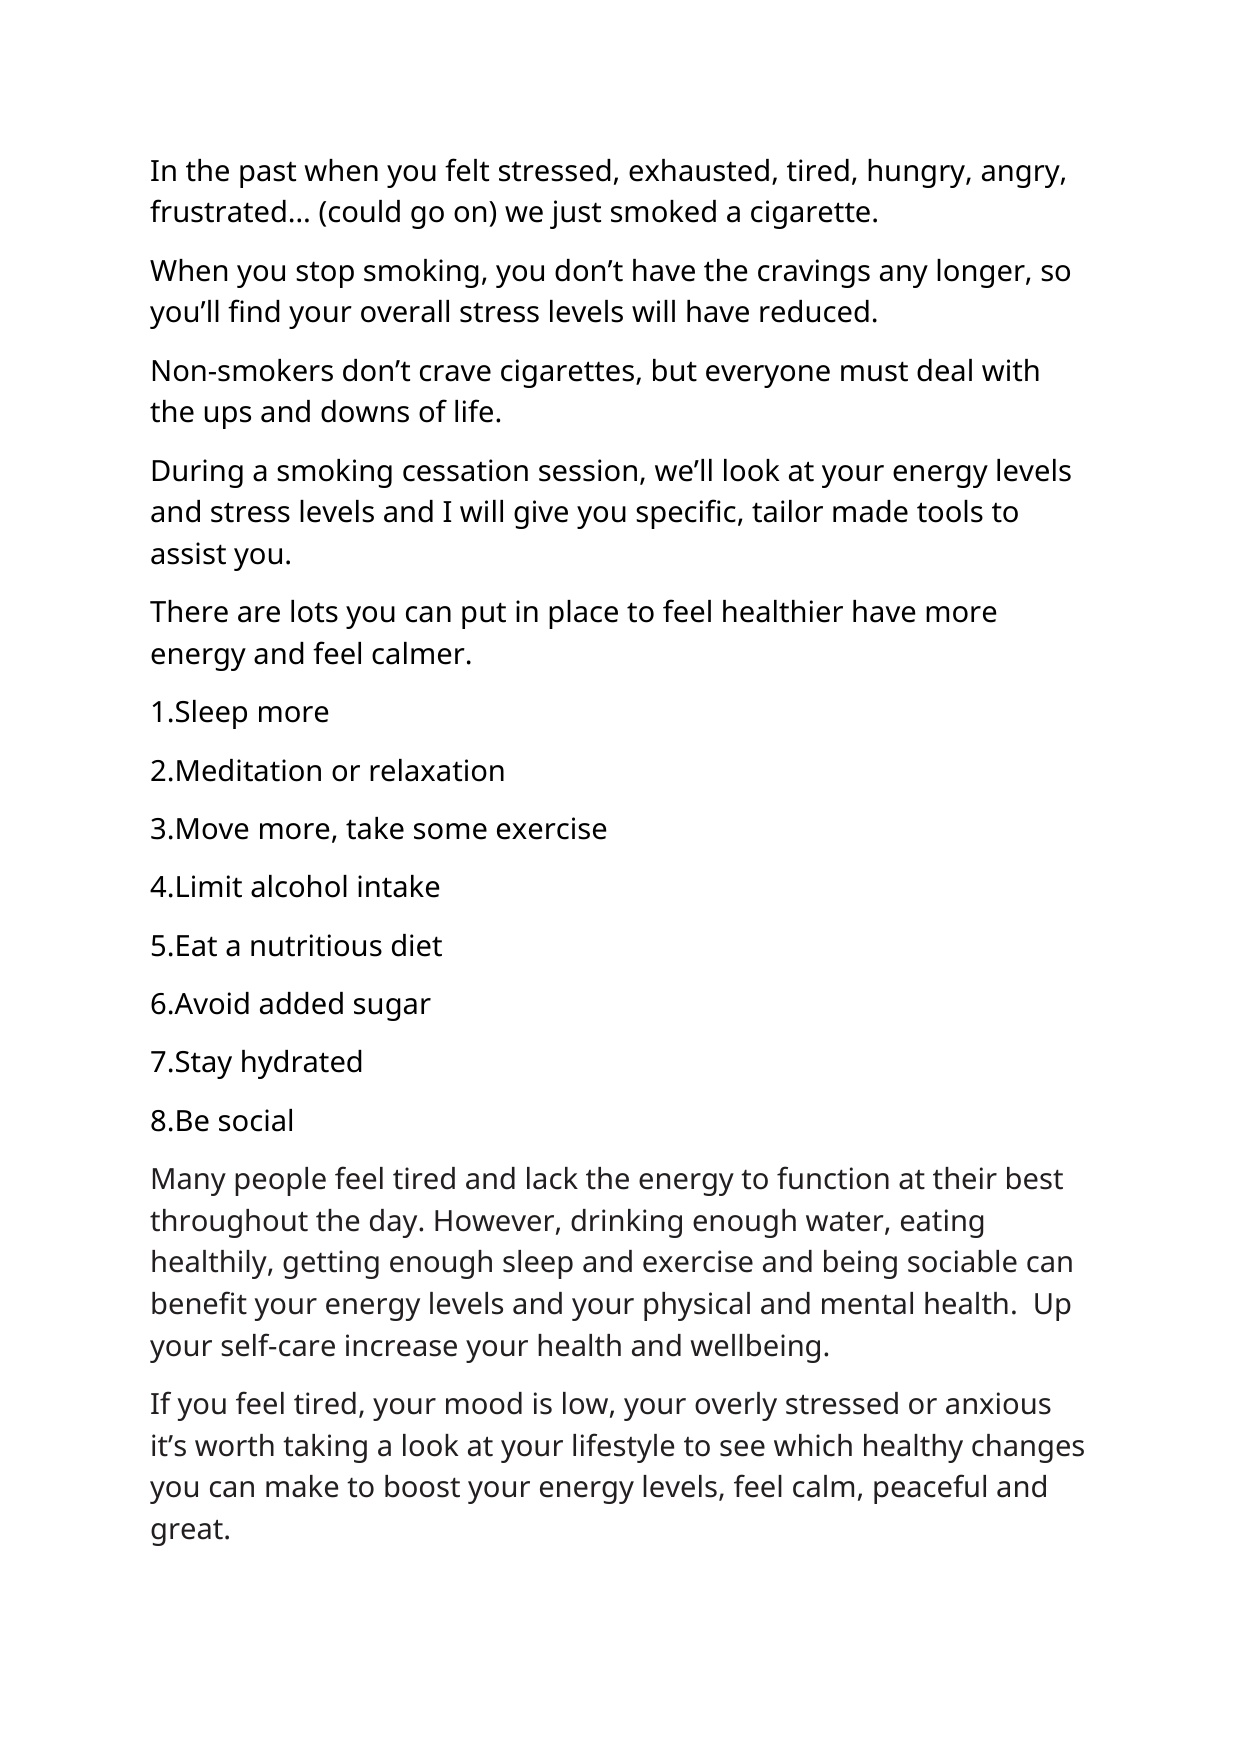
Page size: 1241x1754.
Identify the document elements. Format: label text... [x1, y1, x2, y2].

text Many people feel tired and lack the energy to function at their best throughout the day. However, drinking enough water, eating healthily, getting enough sleep and exercise and being sociable can benefit your energy levels and your physical and mental health. Up your self-care increase your health and wellbeing. [150, 1158, 1090, 1365]
text 7.Stay hydrated [150, 1042, 1090, 1081]
text 5.Eat a nutritious diet [150, 925, 1090, 965]
text 3.Move more, take some exercise [150, 808, 1090, 848]
text 1.Sleep more [150, 692, 1090, 731]
text 8.Be social [150, 1100, 1090, 1140]
text When you stop smoking, you don’t have the cravings any longer, so you’ll find your overall stress levels will have reduced. [150, 250, 1090, 331]
text 4.Limit alcohol intake [150, 867, 1090, 906]
text 6.Avoid added sugar [150, 983, 1090, 1023]
text Non-smokers don’t crave cigarettes, but everyone must deal with the ups and downs of life. [150, 350, 1090, 431]
text If you feel tired, your mood is low, your overly stressed or anxious it’s worth taking a look at your lifestyle to see which healthy changes you can make to boost your energy levels, feel calm, peaceful and great. [150, 1383, 1090, 1548]
text There are lots you can put in place to feel healthier have more energy and feel calmer. [150, 592, 1090, 673]
text During a smoking cessation session, we’ll look at your energy levels and stress levels and I will give you specific, tailor made tools to assist you. [150, 450, 1090, 573]
text In the past when you felt stressed, exhausted, tired, hungry, angry, frustrated… (could go on) we just smoked a cigarette. [150, 150, 1090, 231]
text 2.Meditation or relaxation [150, 750, 1090, 790]
